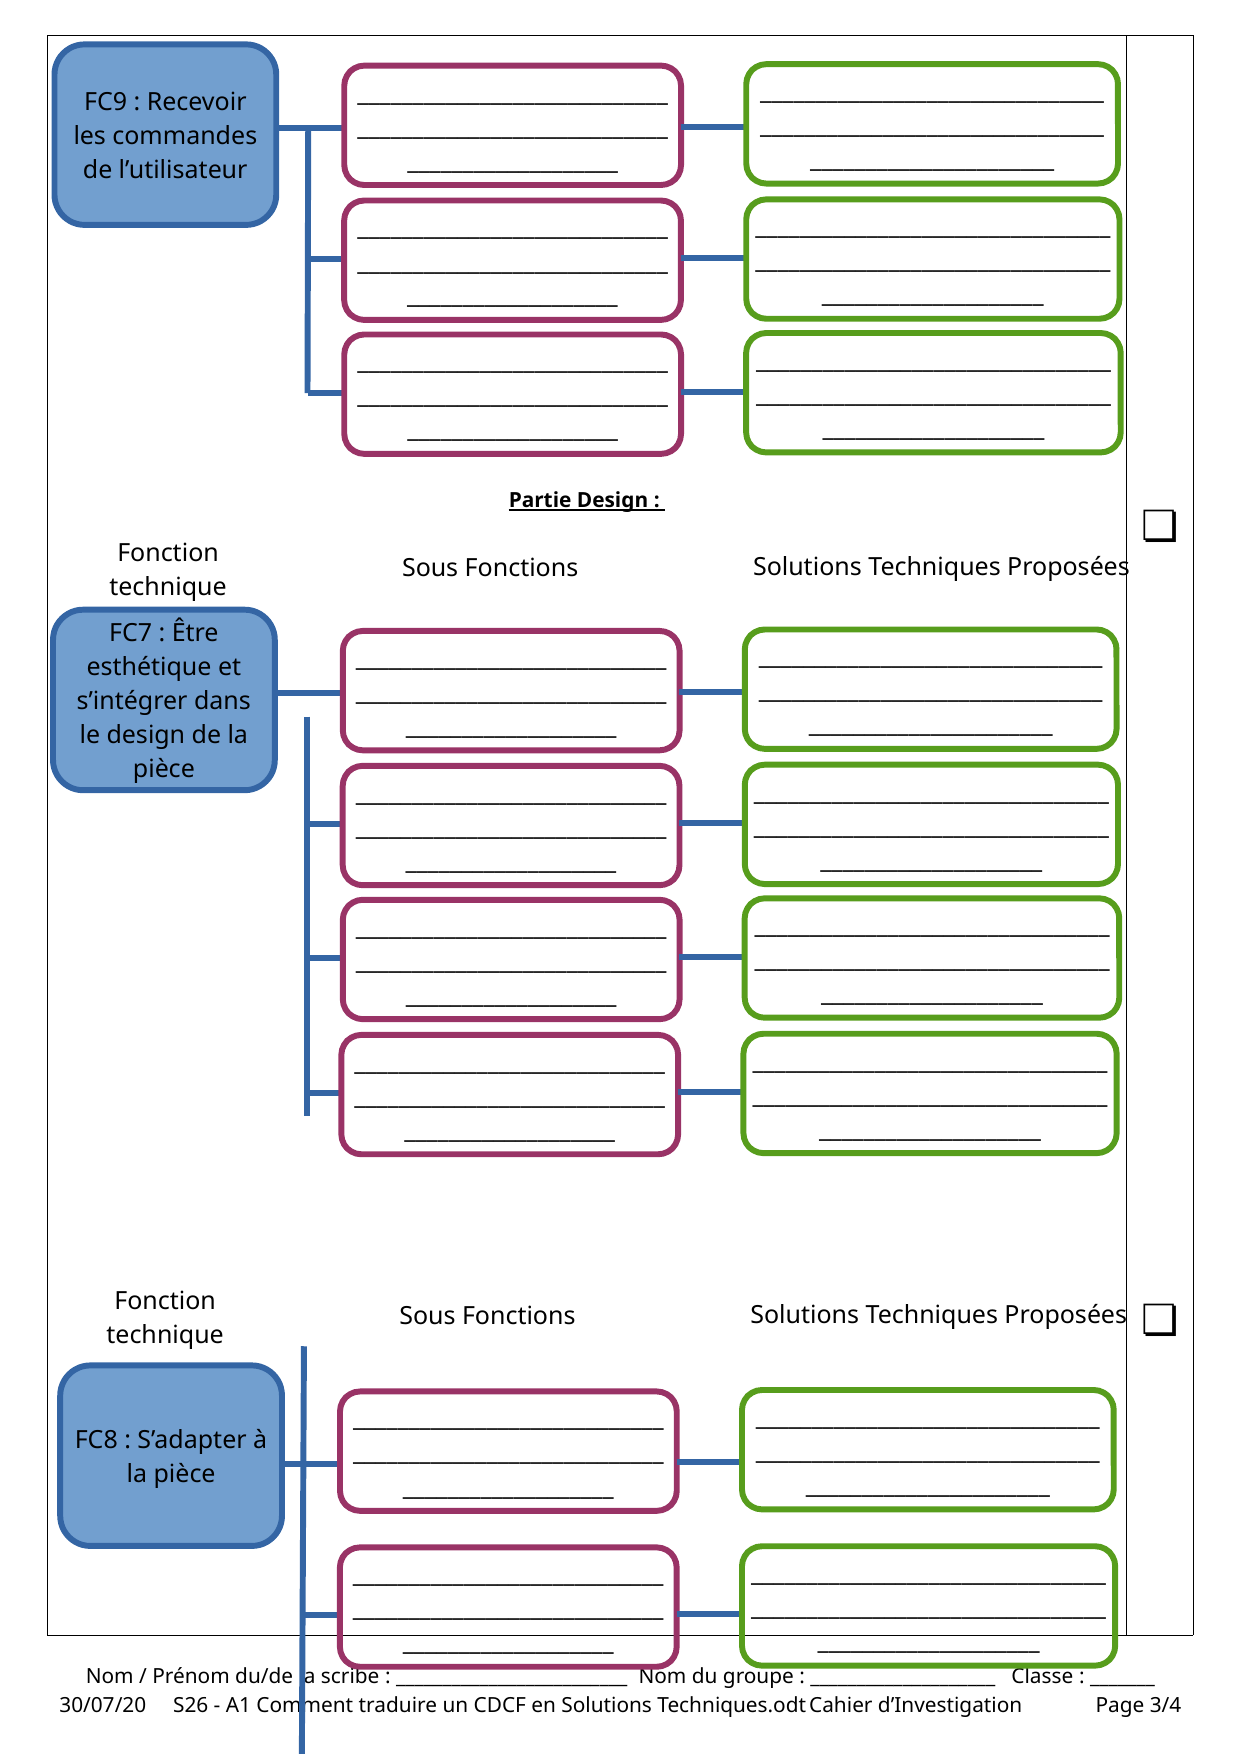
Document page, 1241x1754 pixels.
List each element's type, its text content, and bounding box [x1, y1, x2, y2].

table_cell 1°) Situation déclenchante et travail demandé (durée 10 minutes) : Vous allez à présent vous lancer dans la conception du jardin d’intérieur à partir de son cahier des charges (voir fiches de la séquence S23) ainsi que de tout ce que vous avez réalisé précédemment. Vous travaillerez toujours en groupe de projet. L’étape qui vous attend maintenant est celle qui suit directement la fin de la rédaction des éléments du Cahier des Charges Fonctionnel, c’est-à-dire celle où vous allez définir les contours des solutions techniques qui vont permettre de répondre aux fonctions principales et contraintes du CDCF. 2°) Les solutions techniques (durée 45 minutes) : Complétez le tableau ci-dessous en y reportant les repères des fonctions du CDCF (voir activité 23.3 Synthèse CDCF) selon si elles concernent le domaine du design ou le domaine de l’automatisation. Complétez les diagrammes ci-dessous qui permettent de définir les solutions techniques associées à certaines fonctions auxquelles doit répondre le jardin d’intérieur. Pour cela, vous allez devoir décomposer chaque fonction en plusieurs sous-fonctions que vous déterminerez selon ce à quoi vous voulez que votre prototype réponde. Vous pouvez vous répartir le travail selon votre domaine d’intérêt : design ou automatisation Partie automatisation : Partie Design : [745, 1393, 1110, 1506]
table_cell 1°) Situation déclenchante et travail demandé (durée 10 minutes) : Vous allez à présent vous lancer dans la conception du jardin d’intérieur à partir de son cahier des charges (voir fiches de la séquence S23) ainsi que de tout ce que vous avez réalisé précédemment. Vous travaillerez toujours en groupe de projet. L’étape qui vous attend maintenant est celle qui suit directement la fin de la rédaction des éléments du Cahier des Charges Fonctionnel, c’est-à-dire celle où vous allez définir les contours des solutions techniques qui vont permettre de répondre aux fonctions principales et contraintes du CDCF. 2°) Les solutions techniques (durée 45 minutes) : Complétez le tableau ci-dessous en y reportant les repères des fonctions du CDCF (voir activité 23.3 Synthèse CDCF) selon si elles concernent le domaine du design ou le domaine de l’automatisation. Complétez les diagrammes ci-dessous qui permettent de définir les solutions techniques associées à certaines fonctions auxquelles doit répondre le jardin d’intérieur. Pour cela, vous allez devoir décomposer chaque fonction en plusieurs sous-fonctions que vous déterminerez selon ce à quoi vous voulez que votre prototype réponde. Vous pouvez vous répartir le travail selon votre domaine d’intérêt : design ou automatisation Partie automatisation : Partie Design : [343, 1551, 673, 1635]
table_cell 1°) Situation déclenchante et travail demandé (durée 10 minutes) : Vous allez à présent vous lancer dans la conception du jardin d’intérieur à partir de son cahier des charges (voir fiches de la séquence S23) ainsi que de tout ce que vous avez réalisé précédemment. Vous travaillerez toujours en groupe de projet. L’étape qui vous attend maintenant est celle qui suit directement la fin de la rédaction des éléments du Cahier des Charges Fonctionnel, c’est-à-dire celle où vous allez définir les contours des solutions techniques qui vont permettre de répondre aux fonctions principales et contraintes du CDCF. 2°) Les solutions techniques (durée 45 minutes) : Complétez le tableau ci-dessous en y reportant les repères des fonctions du CDCF (voir activité 23.3 Synthèse CDCF) selon si elles concernent le domaine du design ou le domaine de l’automatisation. Complétez les diagrammes ci-dessous qui permettent de définir les solutions techniques associées à certaines fonctions auxquelles doit répondre le jardin d’intérieur. Pour cela, vous allez devoir décomposer chaque fonction en plusieurs sous-fonctions que vous déterminerez selon ce à quoi vous voulez que votre prototype réponde. Vous pouvez vous répartir le travail selon votre domaine d’intérêt : design ou automatisation Partie automatisation : Partie Design : [745, 1550, 1112, 1635]
table_cell 1°) Situation déclenchante et travail demandé (durée 10 minutes) : Vous allez à présent vous lancer dans la conception du jardin d’intérieur à partir de son cahier des charges (voir fiches de la séquence S23) ainsi que de tout ce que vous avez réalisé précédemment. Vous travaillerez toujours en groupe de projet. L’étape qui vous attend maintenant est celle qui suit directement la fin de la rédaction des éléments du Cahier des Charges Fonctionnel, c’est-à-dire celle où vous allez définir les contours des solutions techniques qui vont permettre de répondre aux fonctions principales et contraintes du CDCF. 2°) Les solutions techniques (durée 45 minutes) : Complétez le tableau ci-dessous en y reportant les repères des fonctions du CDCF (voir activité 23.3 Synthèse CDCF) selon si elles concernent le domaine du design ou le domaine de l’automatisation. Complétez les diagrammes ci-dessous qui permettent de définir les solutions techniques associées à certaines fonctions auxquelles doit répondre le jardin d’intérieur. Pour cela, vous allez devoir décomposer chaque fonction en plusieurs sous-fonctions que vous déterminerez selon ce à quoi vous voulez que votre prototype réponde. Vous pouvez vous répartir le travail selon votre domaine d’intérêt : design ou automatisation Partie automatisation : Partie Design : [48, 36, 1126, 1635]
table_cell 1°) Situation déclenchante et travail demandé (durée 10 minutes) : Vous allez à présent vous lancer dans la conception du jardin d’intérieur à partir de son cahier des charges (voir fiches de la séquence S23) ainsi que de tout ce que vous avez réalisé précédemment. Vous travaillerez toujours en groupe de projet. L’étape qui vous attend maintenant est celle qui suit directement la fin de la rédaction des éléments du Cahier des Charges Fonctionnel, c’est-à-dire celle où vous allez définir les contours des solutions techniques qui vont permettre de répondre aux fonctions principales et contraintes du CDCF. 2°) Les solutions techniques (durée 45 minutes) : Complétez le tableau ci-dessous en y reportant les repères des fonctions du CDCF (voir activité 23.3 Synthèse CDCF) selon si elles concernent le domaine du design ou le domaine de l’automatisation. Complétez les diagrammes ci-dessous qui permettent de définir les solutions techniques associées à certaines fonctions auxquelles doit répondre le jardin d’intérieur. Pour cela, vous allez devoir décomposer chaque fonction en plusieurs sous-fonctions que vous déterminerez selon ce à quoi vous voulez que votre prototype réponde. Vous pouvez vous répartir le travail selon votre domaine d’intérêt : design ou automatisation Partie automatisation : Partie Design : [343, 1395, 673, 1507]
table_cell ❏ ❏ [1127, 36, 1193, 1635]
